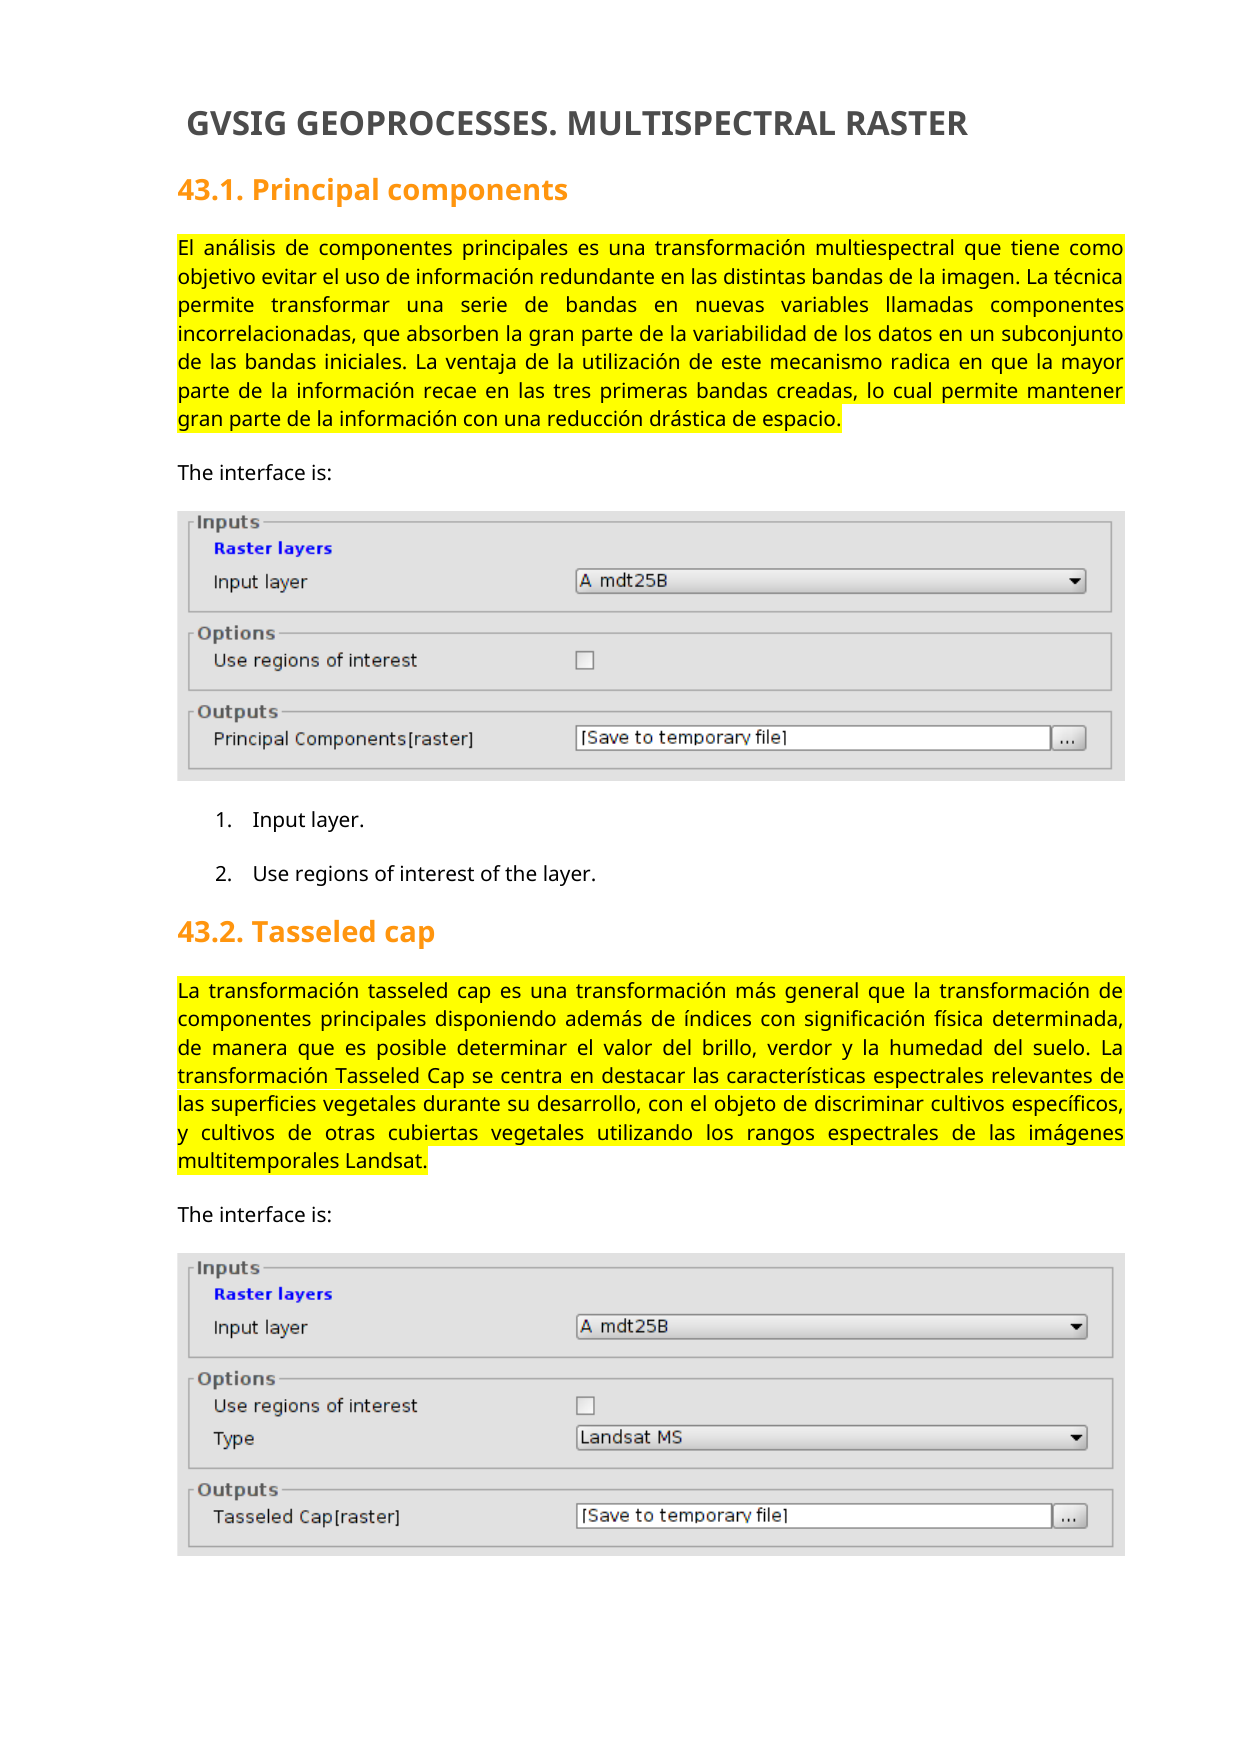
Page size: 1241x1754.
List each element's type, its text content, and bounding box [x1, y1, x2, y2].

text La transformación tasseled cap es una transformación más general que la transformación de componentes principales disponiendo además de índices con significación física determinada, de manera que es posible determinar el valor del brillo, verdor y la humedad del suelo. La transformación Tasseled Cap se centra en destacar las características espectrales relevantes de las superficies vegetales durante su desarrollo, con el objeto de discriminar cultivos específicos, y cultivos de otras cubiertas vegetales utilizando los rangos espectrales de las imágenes multitemporales Landsat. [177, 976, 1125, 1175]
text The interface is: [177, 458, 1125, 486]
picture [177, 1253, 1125, 1556]
subtitle gvSIG Geoprocesses. Multispectral raster [177, 100, 1125, 145]
text El análisis de componentes principales es una transformación multiespectral que tiene como objetivo evitar el uso de información redundante en las distintas bandas de la imagen. La técnica permite transformar una serie de bandas en nuevas variables llamadas componentes incorrelacionadas, que absorben la gran parte de la variabilidad de los datos en un subconjunto de las bandas iniciales. La ventaja de la utilización de este mecanismo radica en que la mayor parte de la información recae en las tres primeras bandas creadas, lo cual permite mantener gran parte de la información con una reducción drástica de espacio. [177, 233, 1125, 433]
subtitle 43.2. Tasseled cap [177, 911, 1125, 951]
picture [177, 511, 1125, 781]
subtitle 43.1. Principal components [177, 169, 1125, 208]
list Input layer. [215, 806, 1125, 834]
text The interface is: [177, 1200, 1125, 1228]
list Use regions of interest of the layer. [215, 859, 1125, 887]
